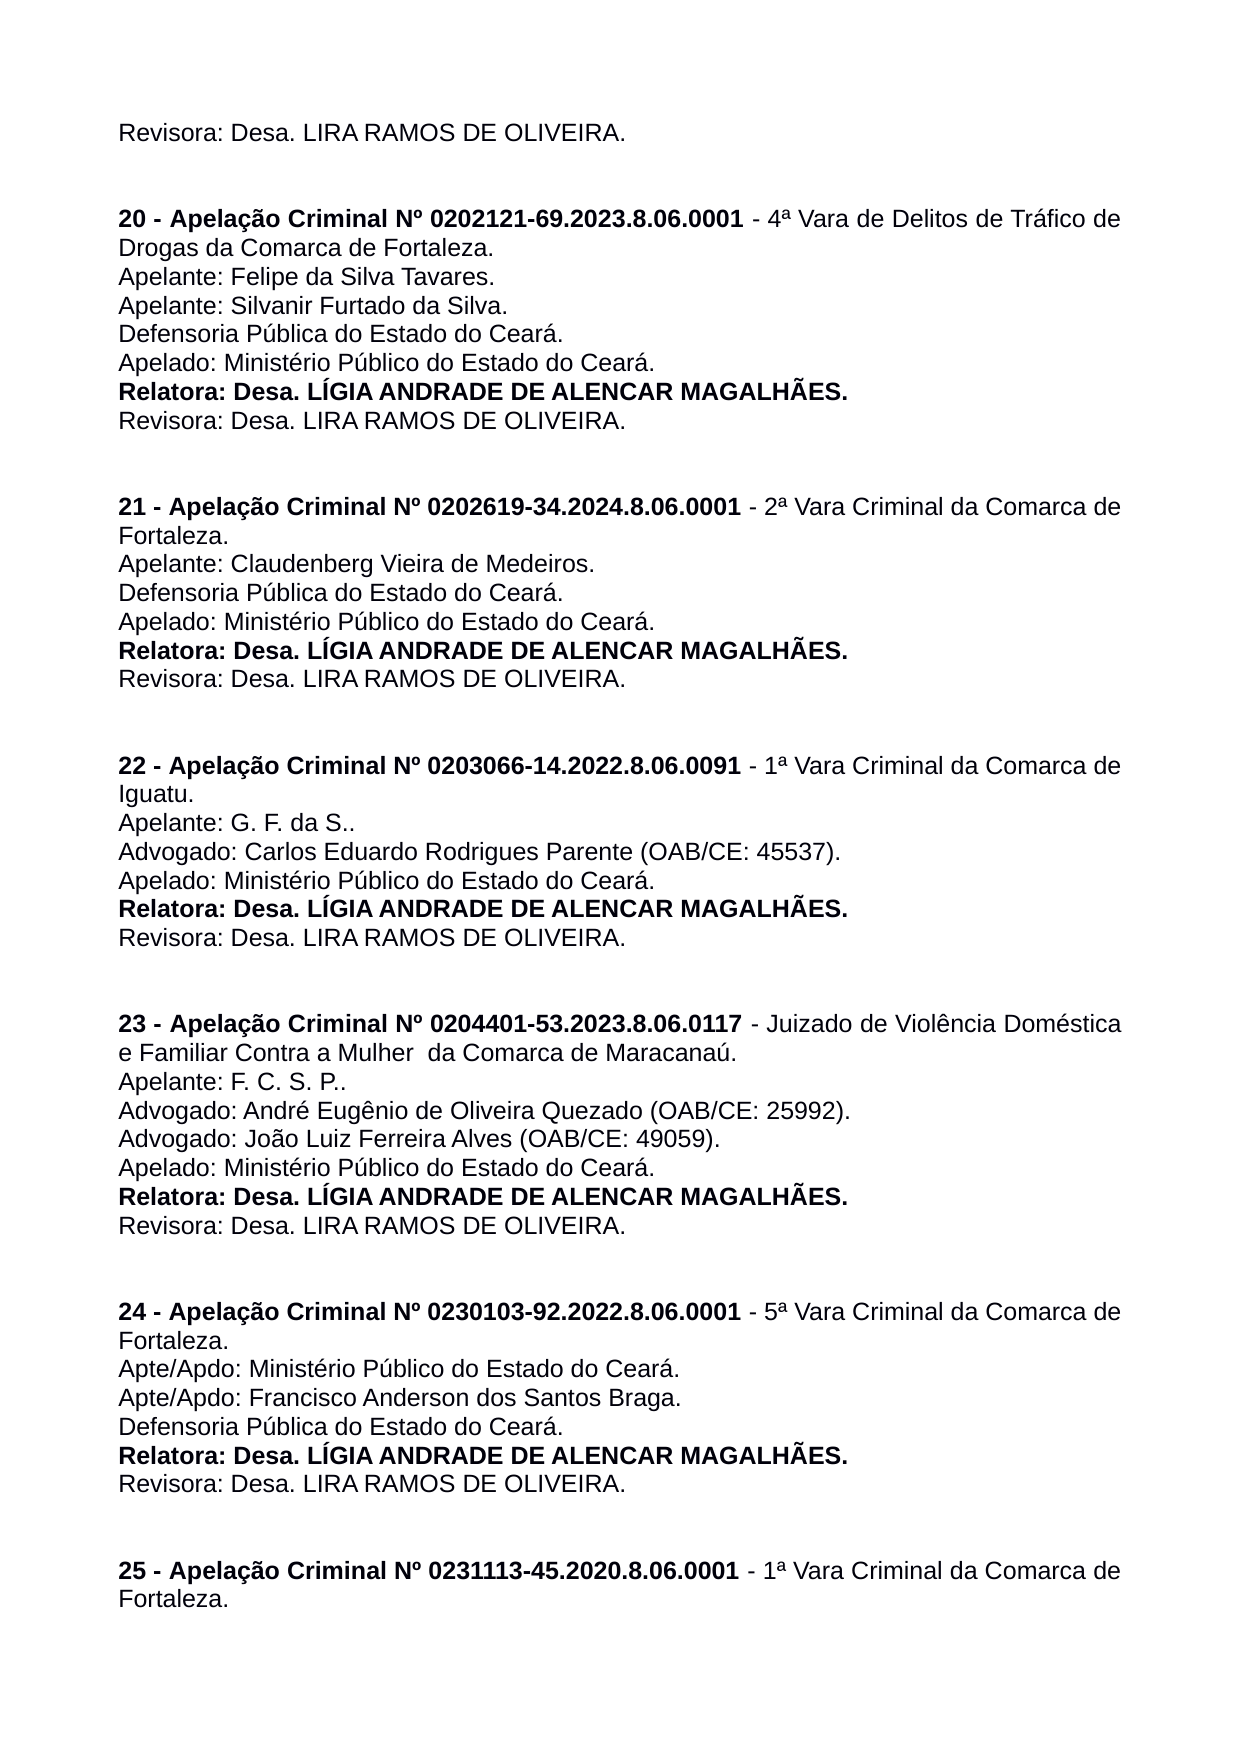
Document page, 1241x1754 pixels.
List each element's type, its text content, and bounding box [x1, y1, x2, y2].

text Relatora: Desa. LÍGIA ANDRADE DE ALENCAR MAGALHÃES. [118, 894, 1122, 923]
text Advogado: André Eugênio de Oliveira Quezado (OAB/CE: 25992). [118, 1096, 1122, 1124]
text Apelante: Silvanir Furtado da Silva. [118, 291, 1122, 319]
text Revisora: Desa. LIRA RAMOS DE OLIVEIRA. [118, 1469, 1122, 1498]
text 25 - Apelação Criminal Nº 0231113-45.2020.8.06.0001 - 1ª Vara Criminal da Comarca de Fortaleza. [118, 1556, 1122, 1613]
text Defensoria Pública do Estado do Ceará. [118, 578, 1122, 607]
text 20 - Apelação Criminal Nº 0202121-69.2023.8.06.0001 - 4ª Vara de Delitos de Tráfico de Drogas da Comarca de Fortaleza. [118, 204, 1122, 262]
text Apelado: Ministério Público do Estado do Ceará. [118, 866, 1122, 894]
text Apelado: Ministério Público do Estado do Ceará. [118, 1153, 1122, 1182]
text Relatora: Desa. LÍGIA ANDRADE DE ALENCAR MAGALHÃES. [118, 1441, 1122, 1469]
text 23 - Apelação Criminal Nº 0204401-53.2023.8.06.0117 - Juizado de Violência Doméstica e Familiar Contra a Mulher da Comarca de Maracanaú. [118, 1009, 1122, 1067]
text 24 - Apelação Criminal Nº 0230103-92.2022.8.06.0001 - 5ª Vara Criminal da Comarca de Fortaleza. [118, 1297, 1122, 1354]
text Apelante: G. F. da S.. [118, 808, 1122, 837]
text Revisora: Desa. LIRA RAMOS DE OLIVEIRA. [118, 118, 1122, 147]
text Advogado: João Luiz Ferreira Alves (OAB/CE: 49059). [118, 1124, 1122, 1153]
text Apelante: Felipe da Silva Tavares. [118, 262, 1122, 291]
text Advogado: Carlos Eduardo Rodrigues Parente (OAB/CE: 45537). [118, 837, 1122, 866]
text Apelante: Claudenberg Vieira de Medeiros. [118, 549, 1122, 578]
text Relatora: Desa. LÍGIA ANDRADE DE ALENCAR MAGALHÃES. [118, 636, 1122, 664]
text Defensoria Pública do Estado do Ceará. [118, 319, 1122, 348]
text Apte/Apdo: Francisco Anderson dos Santos Braga. [118, 1383, 1122, 1412]
text Apte/Apdo: Ministério Público do Estado do Ceará. [118, 1354, 1122, 1383]
text Revisora: Desa. LIRA RAMOS DE OLIVEIRA. [118, 923, 1122, 952]
text Defensoria Pública do Estado do Ceará. [118, 1412, 1122, 1441]
text 21 - Apelação Criminal Nº 0202619-34.2024.8.06.0001 - 2ª Vara Criminal da Comarca de Fortaleza. [118, 492, 1122, 549]
text Revisora: Desa. LIRA RAMOS DE OLIVEIRA. [118, 406, 1122, 434]
text Relatora: Desa. LÍGIA ANDRADE DE ALENCAR MAGALHÃES. [118, 1182, 1122, 1211]
text 22 - Apelação Criminal Nº 0203066-14.2022.8.06.0091 - 1ª Vara Criminal da Comarca de Iguatu. [118, 751, 1122, 808]
text Relatora: Desa. LÍGIA ANDRADE DE ALENCAR MAGALHÃES. [118, 377, 1122, 406]
text Revisora: Desa. LIRA RAMOS DE OLIVEIRA. [118, 1211, 1122, 1239]
text Apelado: Ministério Público do Estado do Ceará. [118, 607, 1122, 636]
text Apelante: F. C. S. P.. [118, 1067, 1122, 1096]
text Revisora: Desa. LIRA RAMOS DE OLIVEIRA. [118, 664, 1122, 693]
text Apelado: Ministério Público do Estado do Ceará. [118, 348, 1122, 377]
